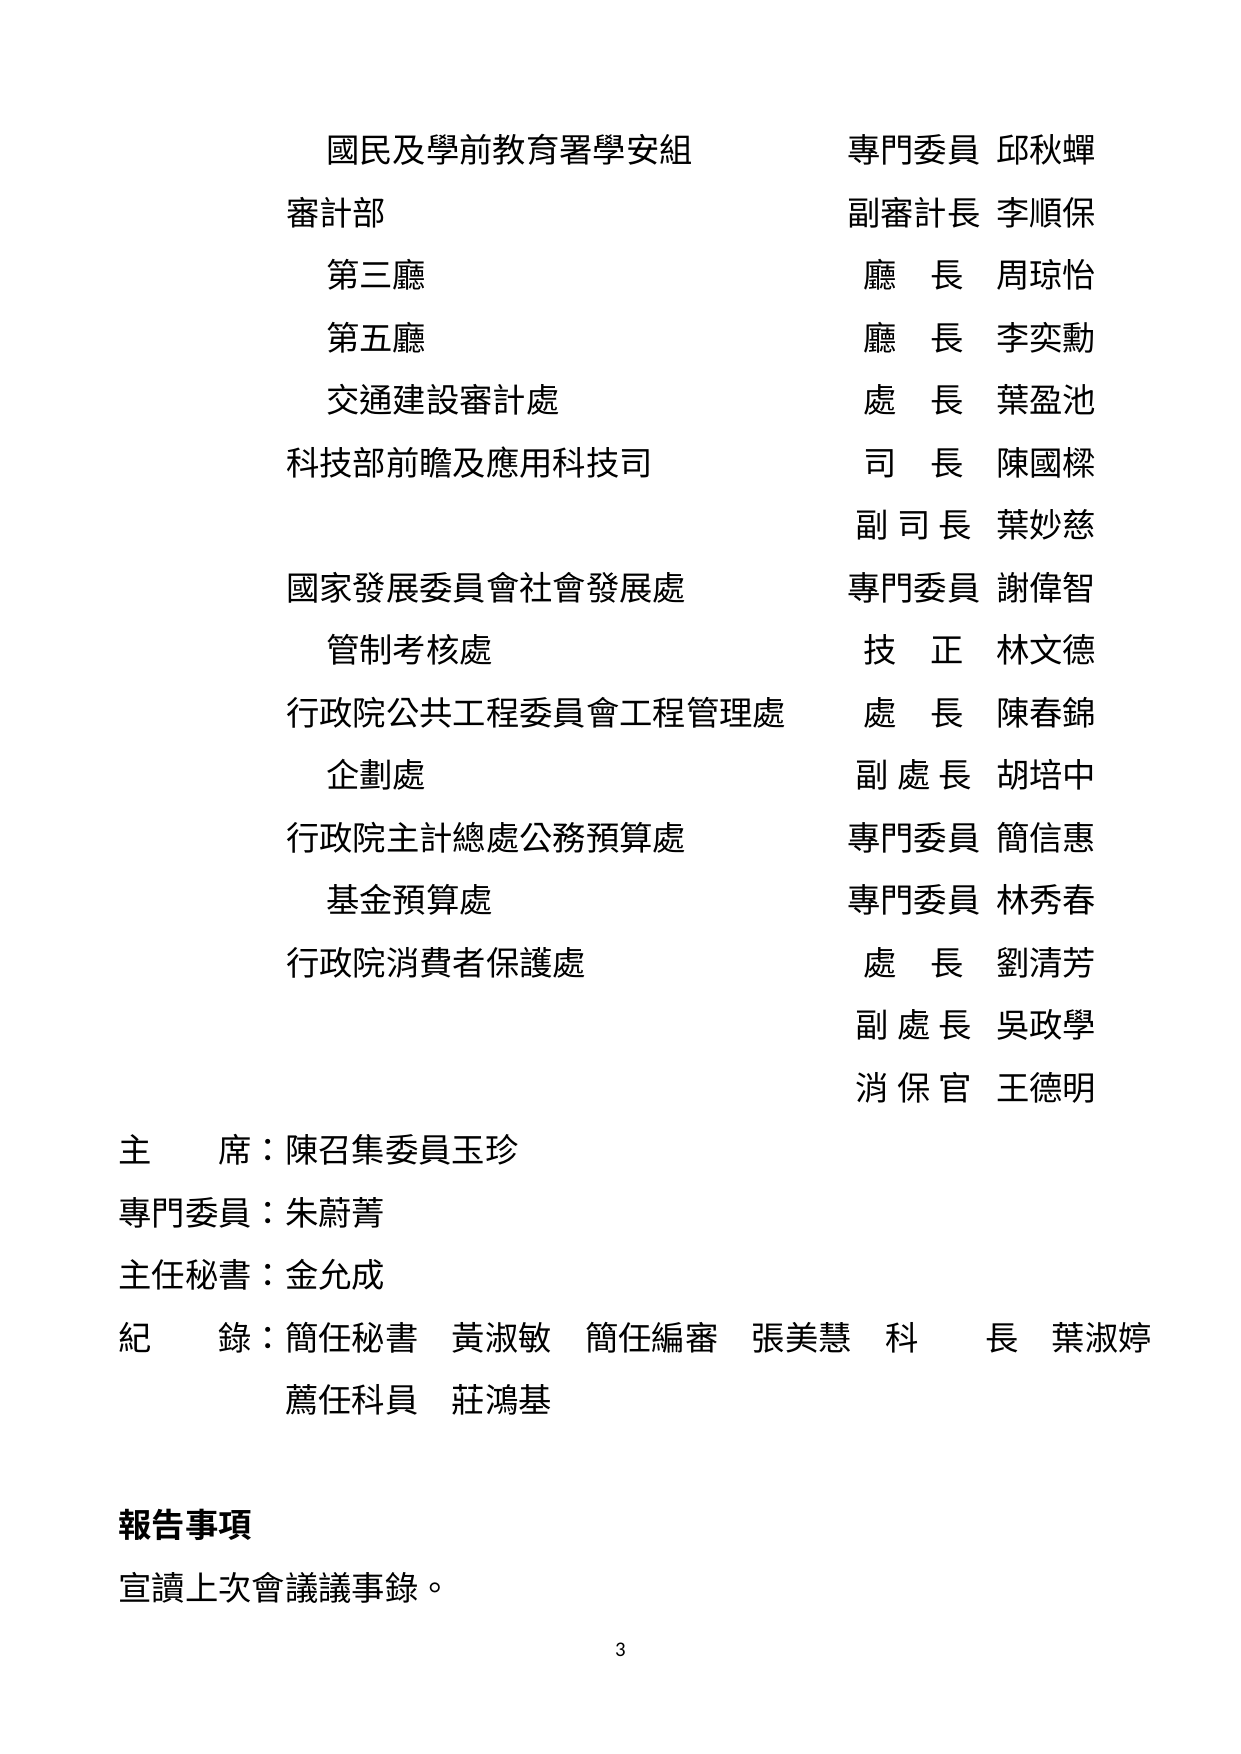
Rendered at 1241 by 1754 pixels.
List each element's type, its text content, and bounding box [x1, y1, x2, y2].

table_cell 企劃處 [283, 731, 840, 794]
table_cell 處長 [840, 669, 987, 731]
table_cell 廳長 [840, 294, 987, 356]
table_cell [121, 1044, 283, 1106]
table_cell 行政院公共工程委員會工程管理處 [283, 669, 840, 731]
table_cell [121, 731, 283, 794]
table_cell [121, 669, 283, 731]
table_cell 邱秋蟬 [987, 106, 1105, 169]
table_cell [283, 1044, 840, 1106]
table_cell 消保官 [840, 1044, 987, 1106]
table_cell [283, 981, 840, 1044]
table_cell 吳政學 [987, 981, 1105, 1044]
table_cell 科技部前瞻及應用科技司 [283, 419, 840, 481]
text 主 席：陳召集委員玉珍 [118, 1106, 1122, 1169]
table_cell [121, 419, 283, 481]
table_cell 副審計長 [840, 169, 987, 231]
table_cell 專門委員 [840, 794, 987, 856]
table_cell [121, 169, 283, 231]
table_cell 劉清芳 [987, 919, 1105, 981]
table_cell [121, 919, 283, 981]
table_cell 葉妙慈 [987, 481, 1105, 544]
table_cell 副處長 [840, 981, 987, 1044]
table_cell 胡培中 [987, 731, 1105, 794]
table_cell 第三廳 [283, 231, 840, 294]
table_cell 葉盈池 [987, 356, 1105, 419]
table_cell 簡信惠 [987, 794, 1105, 856]
table_cell 李奕勳 [987, 294, 1105, 356]
table_cell [121, 856, 283, 919]
table_cell 基金預算處 [283, 856, 840, 919]
text 專門委員：朱蔚菁 [118, 1169, 1122, 1231]
table_cell 國家發展委員會社會發展處 [283, 544, 840, 606]
text 主任秘書：金允成 [118, 1231, 1122, 1294]
table_cell 陳春錦 [987, 669, 1105, 731]
table_cell 交通建設審計處 [283, 356, 840, 419]
table_cell 副處長 [840, 731, 987, 794]
table_cell 第五廳 [283, 294, 840, 356]
table_cell 技正 [840, 606, 987, 669]
table_cell [121, 481, 283, 544]
table_cell [283, 481, 840, 544]
table_cell [121, 544, 283, 606]
table_cell [121, 106, 283, 169]
table_cell 陳國樑 [987, 419, 1105, 481]
table_cell [121, 606, 283, 669]
table_cell 林秀春 [987, 856, 1105, 919]
table_cell 廳長 [840, 231, 987, 294]
text 宣讀上次會議議事錄。 [118, 1544, 1122, 1606]
table_cell 管制考核處 [283, 606, 840, 669]
table_cell 副司長 [840, 481, 987, 544]
table_cell 行政院主計總處公務預算處 [283, 794, 840, 856]
table_cell 專門委員 [840, 106, 987, 169]
text 紀 錄：簡任秘書 黃淑敏 簡任編審 張美慧 科 長 葉淑婷 薦任科員 莊鴻基 [118, 1294, 1166, 1419]
table_cell 謝偉智 [987, 544, 1105, 606]
table_cell 林文德 [987, 606, 1105, 669]
table_cell 周琼怡 [987, 231, 1105, 294]
table_cell 專門委員 [840, 856, 987, 919]
table_cell [121, 294, 283, 356]
table_cell 處長 [840, 919, 987, 981]
table_cell 王德明 [987, 1044, 1105, 1106]
table_cell [121, 231, 283, 294]
table_cell 審計部 [283, 169, 840, 231]
table_cell 司長 [840, 419, 987, 481]
text 報告事項 [118, 1481, 1122, 1544]
table_cell [121, 981, 283, 1044]
table_cell [121, 794, 283, 856]
table_cell 專門委員 [840, 544, 987, 606]
table_cell 國民及學前教育署學安組 [283, 106, 840, 169]
table_cell 行政院消費者保護處 [283, 919, 840, 981]
table_cell 李順保 [987, 169, 1105, 231]
table_cell 處長 [840, 356, 987, 419]
table_cell [121, 356, 283, 419]
